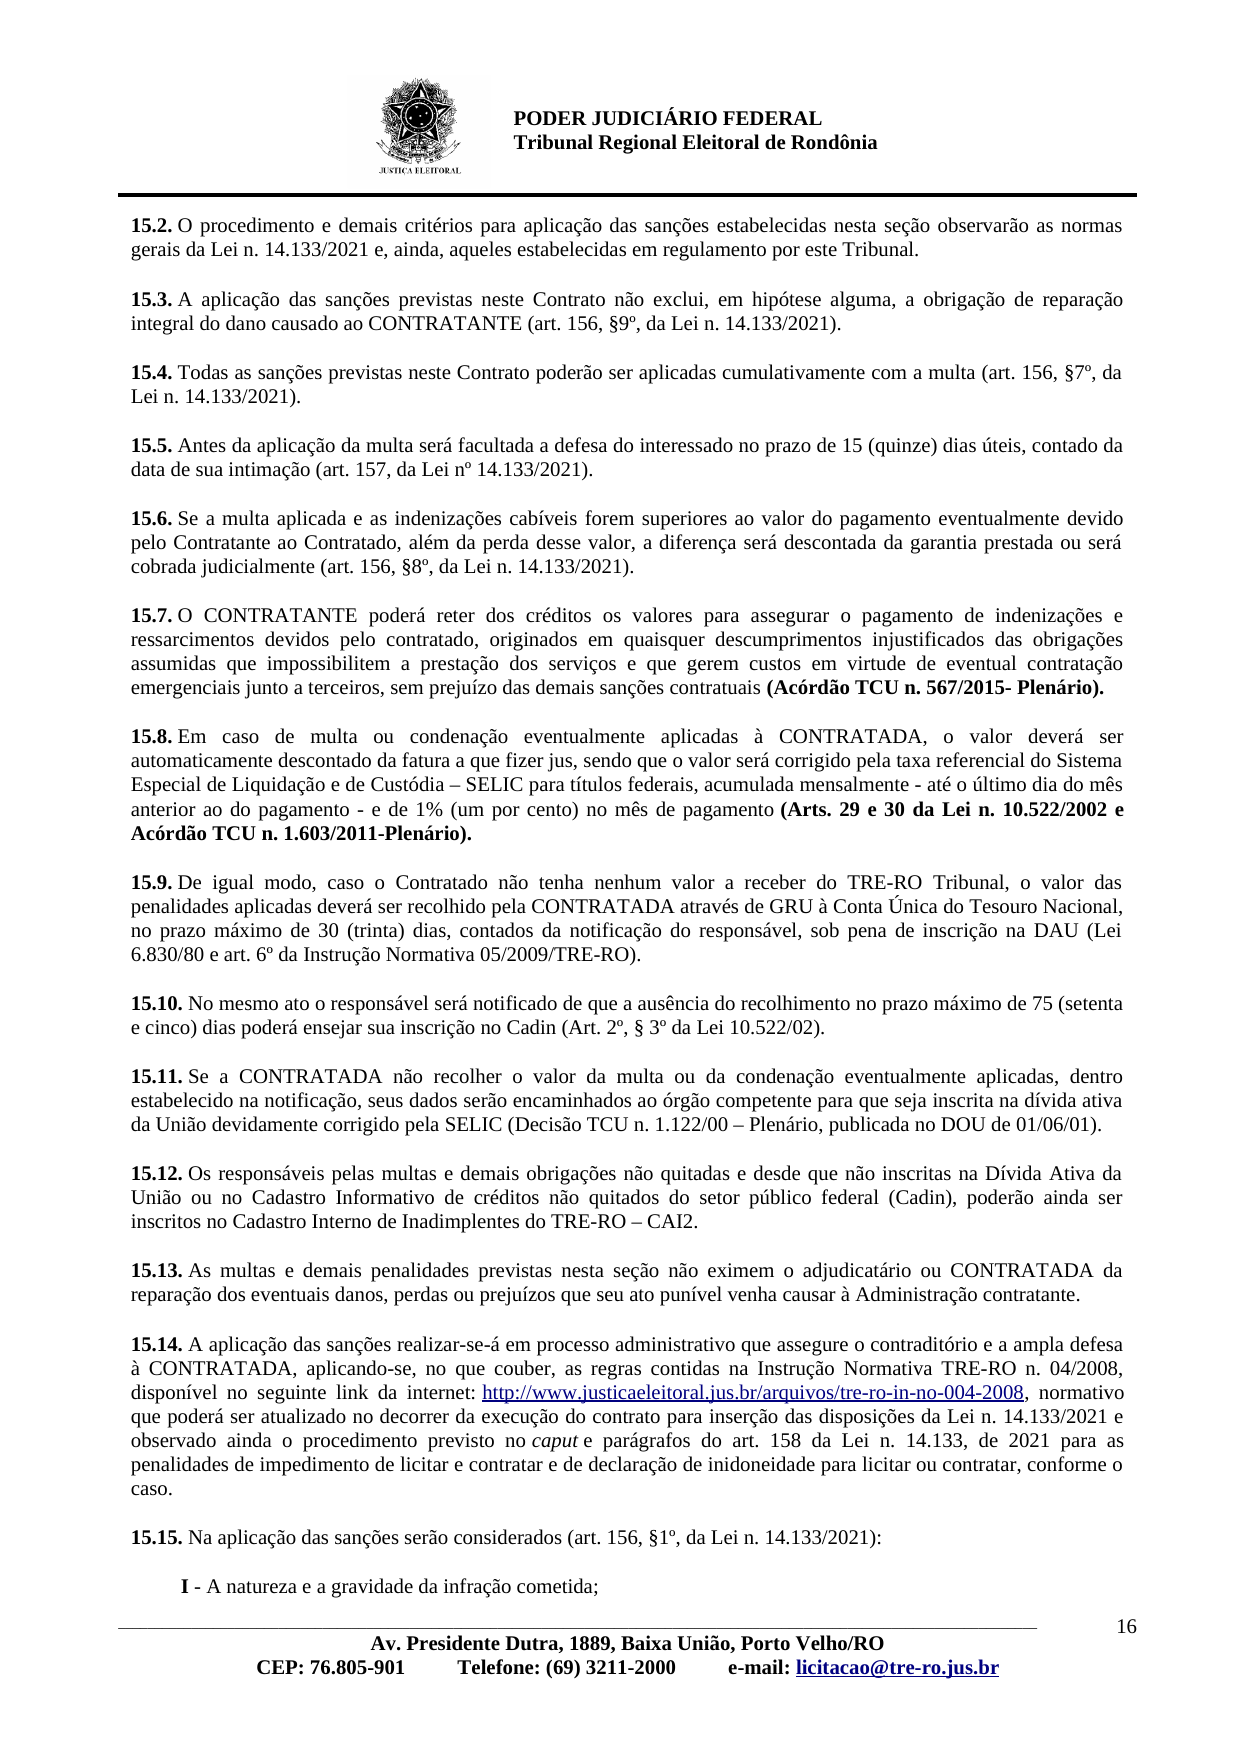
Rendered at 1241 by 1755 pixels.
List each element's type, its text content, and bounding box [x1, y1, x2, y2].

text 15.9. De igual modo, caso o Contratado não tenha nenhum valor a receber do TRE-RO Tribunal, o valor das penalidades aplicadas deverá ser recolhido pela CONTRATADA através de GRU à Conta Única do Tesouro Nacional, no prazo máximo de 30 (trinta) dias, contados da notificação do responsável, sob pena de inscrição na DAU (Lei 6.830/80 e art. 6º da Instrução Normativa 05/2009/TRE-RO). [131, 869, 1124, 966]
text 15.7. O CONTRATANTE poderá reter dos créditos os valores para assegurar o pagamento de indenizações e ressarcimentos devidos pelo contratado, originados em quaisquer descumprimentos injustificados das obrigações assumidas que impossibilitem a prestação dos serviços e que gerem custos em virtude de eventual contratação emergenciais junto a terceiros, sem prejuízo das demais sanções contratuais (Acórdão TCU n. 567/2015- Plenário). [131, 603, 1124, 699]
text 15.14. A aplicação das sanções realizar-se-á em processo administrativo que assegure o contraditório e a ampla defesa à CONTRATADA, aplicando-se, no que couber, as regras contidas na Instrução Normativa TRE-RO n. 04/2008, disponível no seguinte link da internet: http://www.justicaeleitoral.jus.br/arquivos/tre-ro-in-no-004-2008, normativo que poderá ser atualizado no decorrer da execução do contrato para inserção das disposições da Lei n. 14.133/2021 e observado ainda o procedimento previsto no caput e parágrafos do art. 158 da Lei n. 14.133, de 2021 para as penalidades de impedimento de licitar e contratar e de declaração de inidoneidade para licitar ou contratar, conforme o caso. [131, 1331, 1124, 1500]
text 15.8. Em caso de multa ou condenação eventualmente aplicadas à CONTRATADA, o valor deverá ser automaticamente descontado da fatura a que fizer jus, sendo que o valor será corrigido pela taxa referencial do Sistema Especial de Liquidação e de Custódia – SELIC para títulos federais, acumulada mensalmente - até o último dia do mês anterior ao do pagamento - e de 1% (um por cento) no mês de pagamento (Arts. 29 e 30 da Lei n. 10.522/2002 e Acórdão TCU n. 1.603/2011-Plenário). [131, 724, 1124, 844]
text 15.12. Os responsáveis pelas multas e demais obrigações não quitadas e desde que não inscritas na Dívida Ativa da União ou no Cadastro Informativo de créditos não quitados do setor público federal (Cadin), poderão ainda ser inscritos no Cadastro Interno de Inadimplentes do TRE-RO – CAI2. [131, 1161, 1124, 1233]
text 15.6. Se a multa aplicada e as indenizações cabíveis forem superiores ao valor do pagamento eventualmente devido pelo Contratante ao Contratado, além da perda desse valor, a diferença será descontada da garantia prestada ou será cobrada judicialmente (art. 156, §8º, da Lei n. 14.133/2021). [131, 506, 1124, 578]
text 15.5. Antes da aplicação da multa será facultada a defesa do interessado no prazo de 15 (quinze) dias úteis, contado da data de sua intimação (art. 157, da Lei nº 14.133/2021). [131, 433, 1124, 481]
text 15.2. O procedimento e demais critérios para aplicação das sanções estabelecidas nesta seção observarão as normas gerais da Lei n. 14.133/2021 e, ainda, aqueles estabelecidas em regulamento por este Tribunal. [131, 213, 1124, 261]
text 15.15. Na aplicação das sanções serão considerados (art. 156, §1º, da Lei n. 14.133/2021): [131, 1525, 1124, 1549]
text 15.4. Todas as sanções previstas neste Contrato poderão ser aplicadas cumulativamente com a multa (art. 156, §7º, da Lei n. 14.133/2021). [131, 359, 1124, 408]
text 15.10. No mesmo ato o responsável será notificado de que a ausência do recolhimento no prazo máximo de 75 (setenta e cinco) dias poderá ensejar sua inscrição no Cadin (Art. 2º, § 3º da Lei 10.522/02). [131, 991, 1124, 1039]
text 15.3. A aplicação das sanções previstas neste Contrato não exclui, em hipótese alguma, a obrigação de reparação integral do dano causado ao CONTRATANTE (art. 156, §9º, da Lei n. 14.133/2021). [131, 286, 1124, 334]
text I - A natureza e a gravidade da infração cometida; [181, 1574, 1124, 1598]
text 15.13. As multas e demais penalidades previstas nesta seção não eximem o adjudicatário ou CONTRATADA da reparação dos eventuais danos, perdas ou prejuízos que seu ato punível venha causar à Administração contratante. [131, 1258, 1124, 1306]
text 15.11. Se a CONTRATADA não recolher o valor da multa ou da condenação eventualmente aplicadas, dentro estabelecido na notificação, seus dados serão encaminhados ao órgão competente para que seja inscrita na dívida ativa da União devidamente corrigido pela SELIC (Decisão TCU n. 1.122/00 – Plenário, publicada no DOU de 01/06/01). [131, 1064, 1124, 1136]
